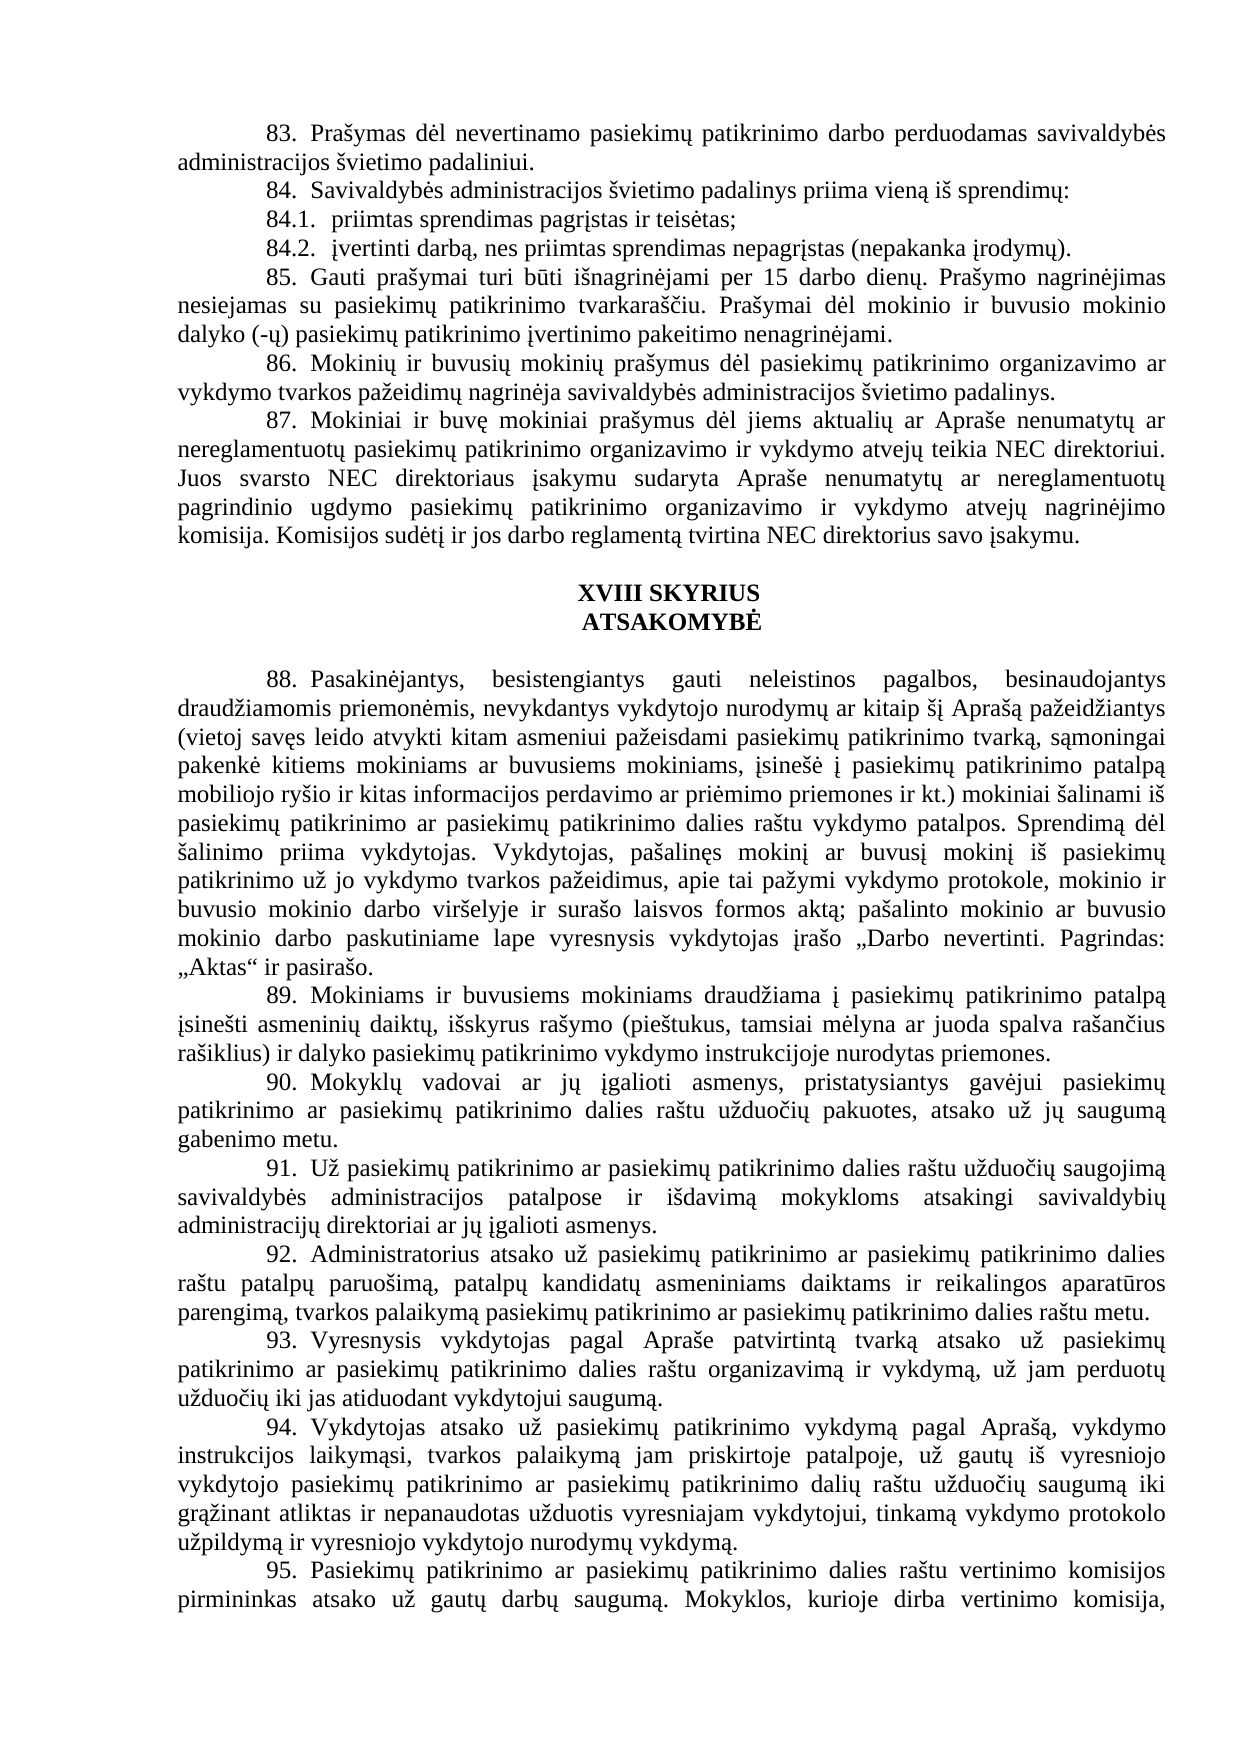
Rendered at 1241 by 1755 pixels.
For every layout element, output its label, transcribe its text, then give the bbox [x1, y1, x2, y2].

text 85. Gauti prašymai turi būti išnagrinėjami per 15 darbo dienų. Prašymo nagrinėjimas nesiejamas su pasiekimų patikrinimo tvarkaraščiu. Prašymai dėl mokinio ir buvusio mokinio dalyko (-ų) pasiekimų patikrinimo įvertinimo pakeitimo nenagrinėjami. [177, 262, 1167, 348]
text 88. Pasakinėjantys, besistengiantys gauti neleistinos pagalbos, besinaudojantys draudžiamomis priemonėmis, nevykdantys vykdytojo nurodymų ar kitaip šį Aprašą pažeidžiantys (vietoj savęs leido atvykti kitam asmeniui pažeisdami pasiekimų patikrinimo tvarką, sąmoningai pakenkė kitiems mokiniams ar buvusiems mokiniams, įsinešė į pasiekimų patikrinimo patalpą mobiliojo ryšio ir kitas informacijos perdavimo ar priėmimo priemones ir kt.) mokiniai šalinami iš pasiekimų patikrinimo ar pasiekimų patikrinimo dalies raštu vykdymo patalpos. Sprendimą dėl šalinimo priima vykdytojas. Vykdytojas, pašalinęs mokinį ar buvusį mokinį iš pasiekimų patikrinimo už jo vykdymo tvarkos pažeidimus, apie tai pažymi vykdymo protokole, mokinio ir buvusio mokinio darbo viršelyje ir surašo laisvos formos aktą; pašalinto mokinio ar buvusio mokinio darbo paskutiniame lape vyresnysis vykdytojas įrašo „Darbo nevertinti. Pagrindas: „Aktas“ ir pasirašo. [177, 664, 1167, 981]
text 84.2. įvertinti darbą, nes priimtas sprendimas nepagrįstas (nepakanka įrodymų). [266, 233, 1167, 262]
text 89. Mokiniams ir buvusiems mokiniams draudžiama į pasiekimų patikrinimo patalpą įsinešti asmeninių daiktų, išskyrus rašymo (pieštukus, tamsiai mėlyna ar juoda spalva rašančius rašiklius) ir dalyko pasiekimų patikrinimo vykdymo instrukcijoje nurodytas priemones. [177, 981, 1167, 1067]
text 94. Vykdytojas atsako už pasiekimų patikrinimo vykdymą pagal Aprašą, vykdymo instrukcijos laikymąsi, tvarkos palaikymą jam priskirtoje patalpoje, už gautų iš vyresniojo vykdytojo pasiekimų patikrinimo ar pasiekimų patikrinimo dalių raštu užduočių saugumą iki grąžinant atliktas ir nepanaudotas užduotis vyresniajam vykdytojui, tinkamą vykdymo protokolo užpildymą ir vyresniojo vykdytojo nurodymų vykdymą. [177, 1412, 1167, 1556]
text 83. Prašymas dėl nevertinamo pasiekimų patikrinimo darbo perduodamas savivaldybės administracijos švietimo padaliniui. [177, 118, 1167, 176]
text XVIII SKYRIUS [177, 578, 1167, 607]
text 95. Pasiekimų patikrinimo ar pasiekimų patikrinimo dalies raštu vertinimo komisijos pirmininkas atsako už gautų darbų saugumą. Mokyklos, kurioje dirba vertinimo komisija, [177, 1556, 1167, 1613]
text 93. Vyresnysis vykdytojas pagal Apraše patvirtintą tvarką atsako už pasiekimų patikrinimo ar pasiekimų patikrinimo dalies raštu organizavimą ir vykdymą, už jam perduotų užduočių iki jas atiduodant vykdytojui saugumą. [177, 1326, 1167, 1412]
text 91. Už pasiekimų patikrinimo ar pasiekimų patikrinimo dalies raštu užduočių saugojimą savivaldybės administracijos patalpose ir išdavimą mokykloms atsakingi savivaldybių administracijų direktoriai ar jų įgalioti asmenys. [177, 1153, 1167, 1239]
text 87. Mokiniai ir buvę mokiniai prašymus dėl jiems aktualių ar Apraše nenumatytų ar nereglamentuotų pasiekimų patikrinimo organizavimo ir vykdymo atvejų teikia NEC direktoriui. Juos svarsto NEC direktoriaus įsakymu sudaryta Apraše nenumatytų ar nereglamentuotų pagrindinio ugdymo pasiekimų patikrinimo organizavimo ir vykdymo atvejų nagrinėjimo komisija. Komisijos sudėtį ir jos darbo reglamentą tvirtina NEC direktorius savo įsakymu. [177, 406, 1167, 549]
text 84.1. priimtas sprendimas pagrįstas ir teisėtas; [266, 204, 1167, 233]
text 84. Savivaldybės administracijos švietimo padalinys priima vieną iš sprendimų: [177, 176, 1167, 204]
text 92. Administratorius atsako už pasiekimų patikrinimo ar pasiekimų patikrinimo dalies raštu patalpų paruošimą, patalpų kandidatų asmeniniams daiktams ir reikalingos aparatūros parengimą, tvarkos palaikymą pasiekimų patikrinimo ar pasiekimų patikrinimo dalies raštu metu. [177, 1239, 1167, 1326]
text 86. Mokinių ir buvusių mokinių prašymus dėl pasiekimų patikrinimo organizavimo ar vykdymo tvarkos pažeidimų nagrinėja savivaldybės administracijos švietimo padalinys. [177, 348, 1167, 406]
text 90. Mokyklų vadovai ar jų įgalioti asmenys, pristatysiantys gavėjui pasiekimų patikrinimo ar pasiekimų patikrinimo dalies raštu užduočių pakuotes, atsako už jų saugumą gabenimo metu. [177, 1067, 1167, 1153]
text ATSAKOMYBĖ [177, 607, 1167, 636]
